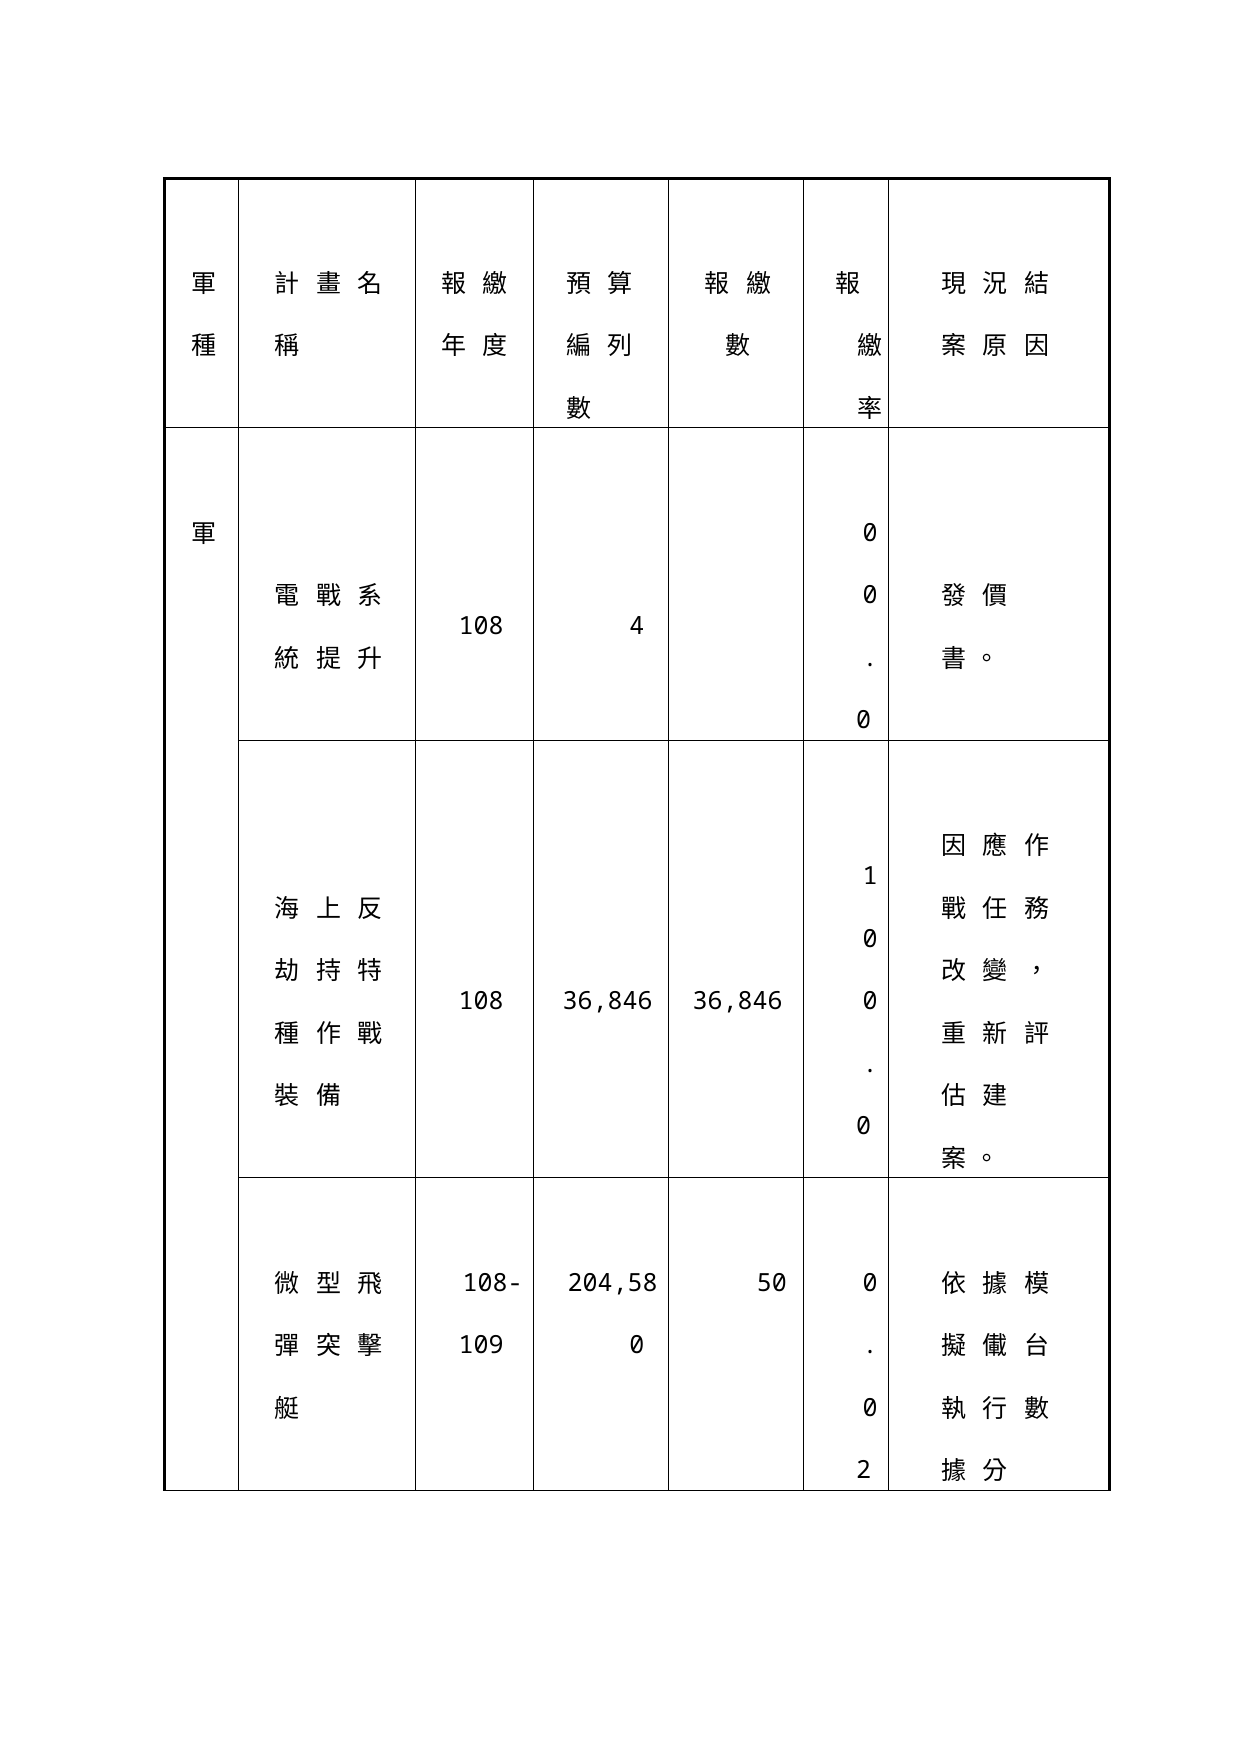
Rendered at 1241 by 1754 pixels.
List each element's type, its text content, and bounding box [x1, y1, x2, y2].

table_cell 36,846 [534, 741, 668, 1177]
table_header 現況結案原因 [889, 180, 1108, 427]
table_cell 依據模擬儎台執行數據分 [889, 1178, 1108, 1490]
table_cell 50 [669, 1178, 803, 1490]
table_cell 108 [416, 741, 533, 1177]
table_header 軍種 [166, 180, 238, 427]
table_cell 海上反劫持特種作戰裝備 [239, 741, 415, 1177]
table_cell 00.0 [804, 428, 888, 740]
table_header 報繳數 [669, 180, 803, 427]
table_cell 4 [534, 428, 668, 740]
table_cell [669, 428, 803, 740]
table_cell 發價書。 [889, 428, 1108, 740]
table_header 報繳年度 [416, 180, 533, 427]
table_header 報繳率 [804, 180, 888, 427]
table_cell 36,846 [669, 741, 803, 1177]
table_header 計畫名稱 [239, 180, 415, 427]
table_cell 微型飛彈突擊艇 [239, 1178, 415, 1490]
table_cell 因應作戰任務改變，重新評估建案。 [889, 741, 1108, 1177]
table_cell 108-109 [416, 1178, 533, 1490]
table_cell 電戰系統提升 [239, 428, 415, 740]
table_cell 100.0 [804, 741, 888, 1177]
table_cell 204,580 [534, 1178, 668, 1490]
table_cell 0.02 [804, 1178, 888, 1490]
table_cell 軍 [166, 428, 238, 1490]
table_header 預算編列數 [534, 180, 668, 427]
table_cell 108 [416, 428, 533, 740]
